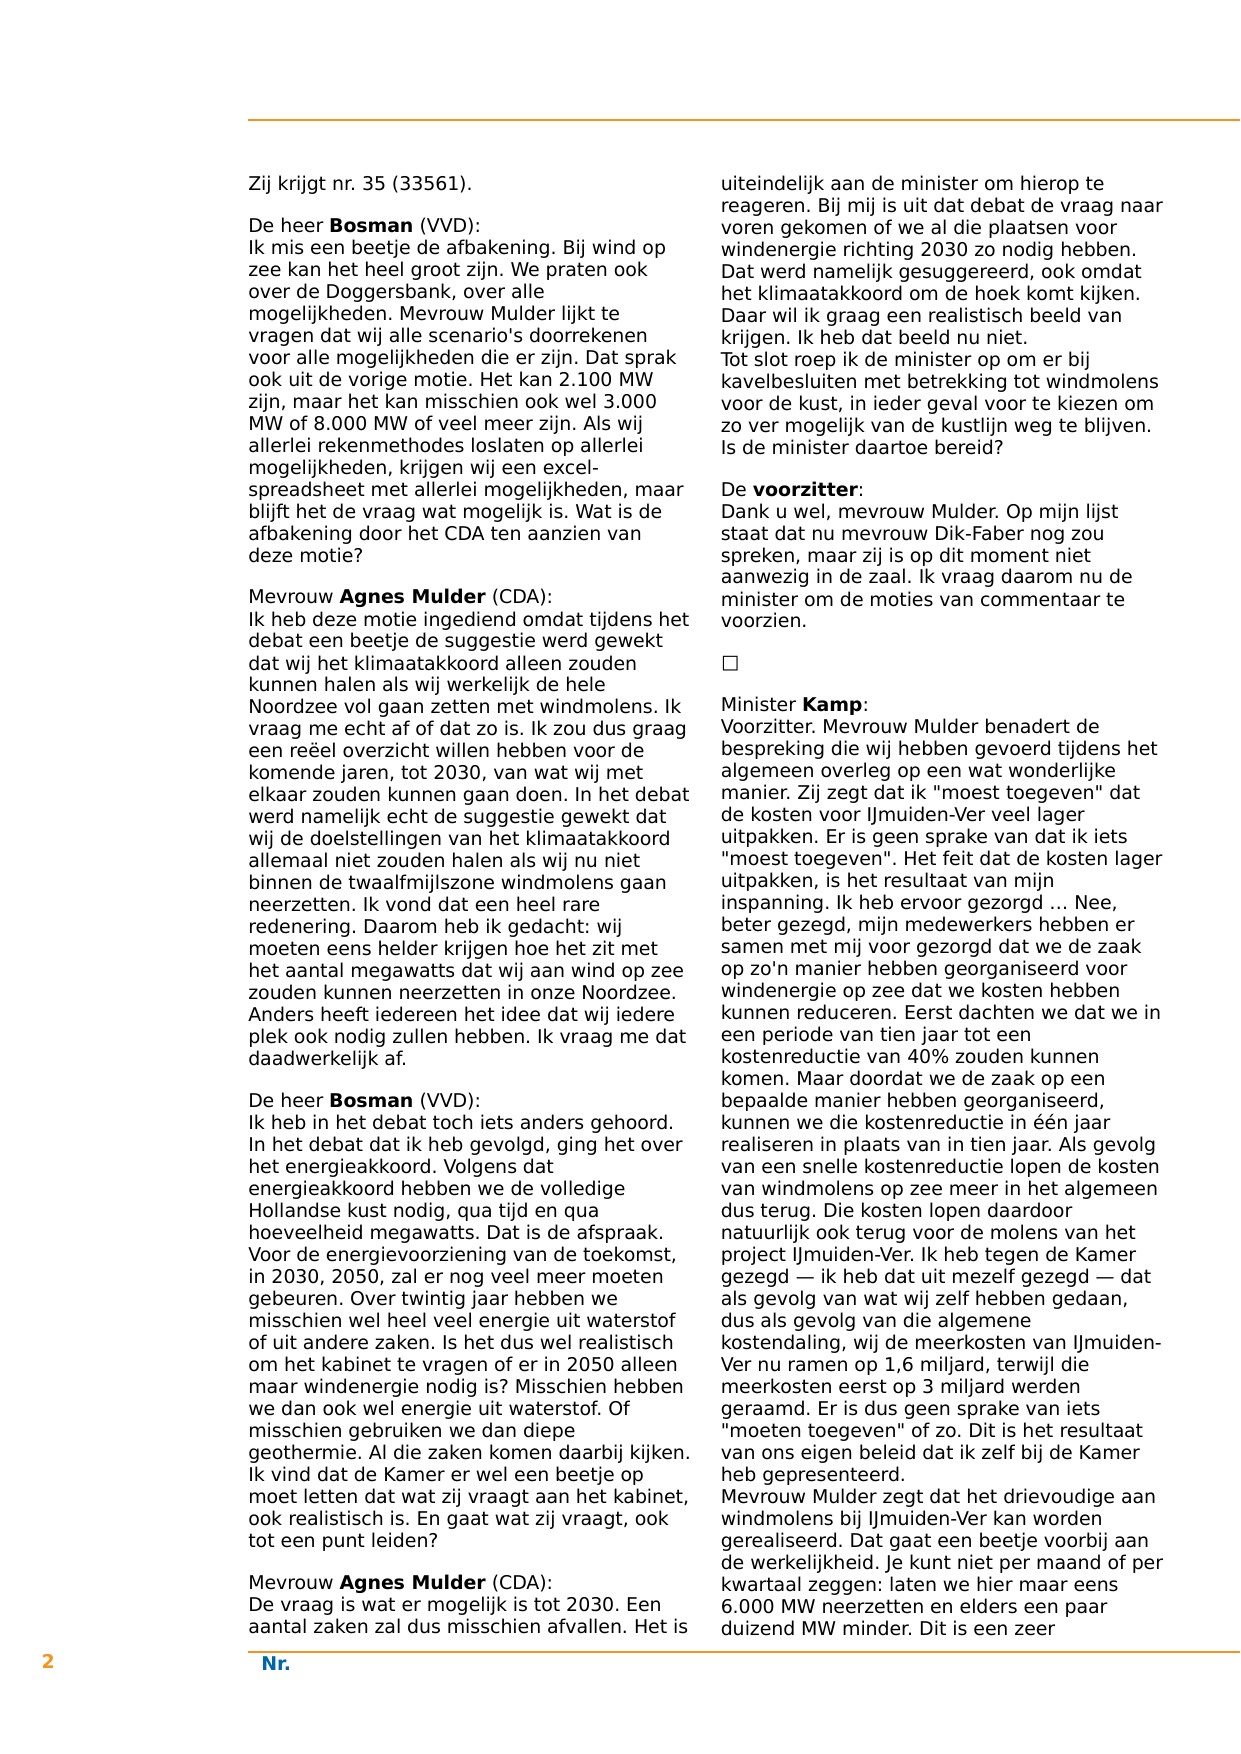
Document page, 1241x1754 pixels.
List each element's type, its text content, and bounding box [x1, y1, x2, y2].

text De heer Bosman (VVD): [248, 1090, 691, 1112]
text Ik heb deze motie ingediend omdat tijdens het debat een beetje de suggestie werd gewekt dat wij het klimaatakkoord alleen zouden kunnen halen als wij werkelijk de hele Noordzee vol gaan zetten met windmolens. Ik vraag me echt af of dat zo is. Ik zou dus graag een reëel overzicht willen hebben voor de komende jaren, tot 2030, van wat wij met elkaar zouden kunnen gaan doen. In het debat werd namelijk echt de suggestie gewekt dat wij de doelstellingen van het klimaatakkoord allemaal niet zouden halen als wij nu niet binnen de twaalfmijlszone windmolens gaan neerzetten. Ik vond dat een heel rare redenering. Daarom heb ik gedacht: wij moeten eens helder krijgen hoe het zit met het aantal megawatts dat wij aan wind op zee zouden kunnen neerzetten in onze Noordzee. Anders heeft iedereen het idee dat wij iedere plek ook nodig zullen hebben. Ik vraag me dat daadwerkelijk af. [248, 608, 691, 1070]
text De vraag is wat er mogelijk is tot 2030. Een aantal zaken zal dus misschien afvallen. Het is [248, 1593, 691, 1637]
text Voorzitter. Mevrouw Mulder benadert de bespreking die wij hebben gevoerd tijdens het algemeen overleg op een wat wonderlijke manier. Zij zegt dat ik "moest toegeven" dat de kosten voor IJmuiden-Ver veel lager uitpakken. Er is geen sprake van dat ik iets "moest toegeven". Het feit dat de kosten lager uitpakken, is het resultaat van mijn inspanning. Ik heb ervoor gezorgd … Nee, beter gezegd, mijn medewerkers hebben er samen met mij voor gezorgd dat we de zaak op zo'n manier hebben georganiseerd voor windenergie op zee dat we kosten hebben kunnen reduceren. Eerst dachten we dat we in een periode van tien jaar tot een kostenreductie van 40% zouden kunnen komen. Maar doordat we de zaak op een bepaalde manier hebben georganiseerd, kunnen we die kostenreductie in één jaar realiseren in plaats van in tien jaar. Als gevolg van een snelle kostenreductie lopen de kosten van windmolens op zee meer in het algemeen dus terug. Die kosten lopen daardoor natuurlijk ook terug voor de molens van het project IJmuiden-Ver. Ik heb tegen de Kamer gezegd — ik heb dat uit mezelf gezegd — dat als gevolg van wat wij zelf hebben gedaan, dus als gevolg van die algemene kostendaling, wij de meerkosten van IJmuiden-Ver nu ramen op 1,6 miljard, terwijl die meerkosten eerst op 3 miljard werden geraamd. Er is dus geen sprake van iets "moeten toegeven" of zo. Dit is het resultaat van ons eigen beleid dat ik zelf bij de Kamer heb gepresenteerd. [721, 716, 1163, 1486]
text De voorzitter: [721, 478, 1163, 501]
text Ik mis een beetje de afbakening. Bij wind op zee kan het heel groot zijn. We praten ook over de Doggersbank, over alle mogelijkheden. Mevrouw Mulder lijkt te vragen dat wij alle scenario's doorrekenen voor alle mogelijkheden die er zijn. Dat sprak ook uit de vorige motie. Het kan 2.100 MW zijn, maar het kan misschien ook wel 3.000 MW of 8.000 MW of veel meer zijn. Als wij allerlei rekenmethodes loslaten op allerlei mogelijkheden, krijgen wij een excel-spreadsheet met allerlei mogelijkheden, maar blijft het de vraag wat mogelijk is. Wat is de afbakening door het CDA ten aanzien van deze motie? [248, 237, 691, 566]
text uiteindelijk aan de minister om hierop te reageren. Bij mij is uit dat debat de vraag naar voren gekomen of we al die plaatsen voor windenergie richting 2030 zo nodig hebben. Dat werd namelijk gesuggereerd, ook omdat het klimaatakkoord om de hoek komt kijken. Daar wil ik graag een realistisch beeld van krijgen. Ik heb dat beeld nu niet. [721, 173, 1163, 349]
text Mevrouw Agnes Mulder (CDA): [248, 1572, 691, 1593]
text Zij krijgt nr. 35 (33561). [248, 173, 691, 195]
text De heer Bosman (VVD): [248, 215, 691, 237]
text Mevrouw Mulder zegt dat het drievoudige aan windmolens bij IJmuiden-Ver kan worden gerealiseerd. Dat gaat een beetje voorbij aan de werkelijkheid. Je kunt niet per maand of per kwartaal zeggen: laten we hier maar eens 6.000 MW neerzetten en elders een paar duizend MW minder. Dit is een zeer [721, 1486, 1163, 1639]
text Tot slot roep ik de minister op om er bij kavelbesluiten met betrekking tot windmolens voor de kust, in ieder geval voor te kiezen om zo ver mogelijk van de kustlijn weg te blijven. Is de minister daartoe bereid? [721, 349, 1163, 458]
text Dank u wel, mevrouw Mulder. Op mijn lijst staat dat nu mevrouw Dik-Faber nog zou spreken, maar zij is op dit moment niet aanwezig in de zaal. Ik vraag daarom nu de minister om de moties van commentaar te voorzien. [721, 501, 1163, 632]
text Minister Kamp: [721, 694, 1163, 716]
text Ik heb in het debat toch iets anders gehoord. In het debat dat ik heb gevolgd, ging het over het energieakkoord. Volgens dat energieakkoord hebben we de volledige Hollandse kust nodig, qua tijd en qua hoeveelheid megawatts. Dat is de afspraak. Voor de energievoorziening van de toekomst, in 2030, 2050, zal er nog veel meer moeten gebeuren. Over twintig jaar hebben we misschien wel heel veel energie uit waterstof of uit andere zaken. Is het dus wel realistisch om het kabinet te vragen of er in 2050 alleen maar windenergie nodig is? Misschien hebben we dan ook wel energie uit waterstof. Of misschien gebruiken we dan diepe geothermie. Al die zaken komen daarbij kijken. Ik vind dat de Kamer er wel een beetje op moet letten dat wat zij vraagt aan het kabinet, ook realistisch is. En gaat wat zij vraagt, ook tot een punt leiden? [248, 1112, 691, 1552]
text Mevrouw Agnes Mulder (CDA): [248, 586, 691, 608]
text ⬜ [721, 652, 1163, 674]
